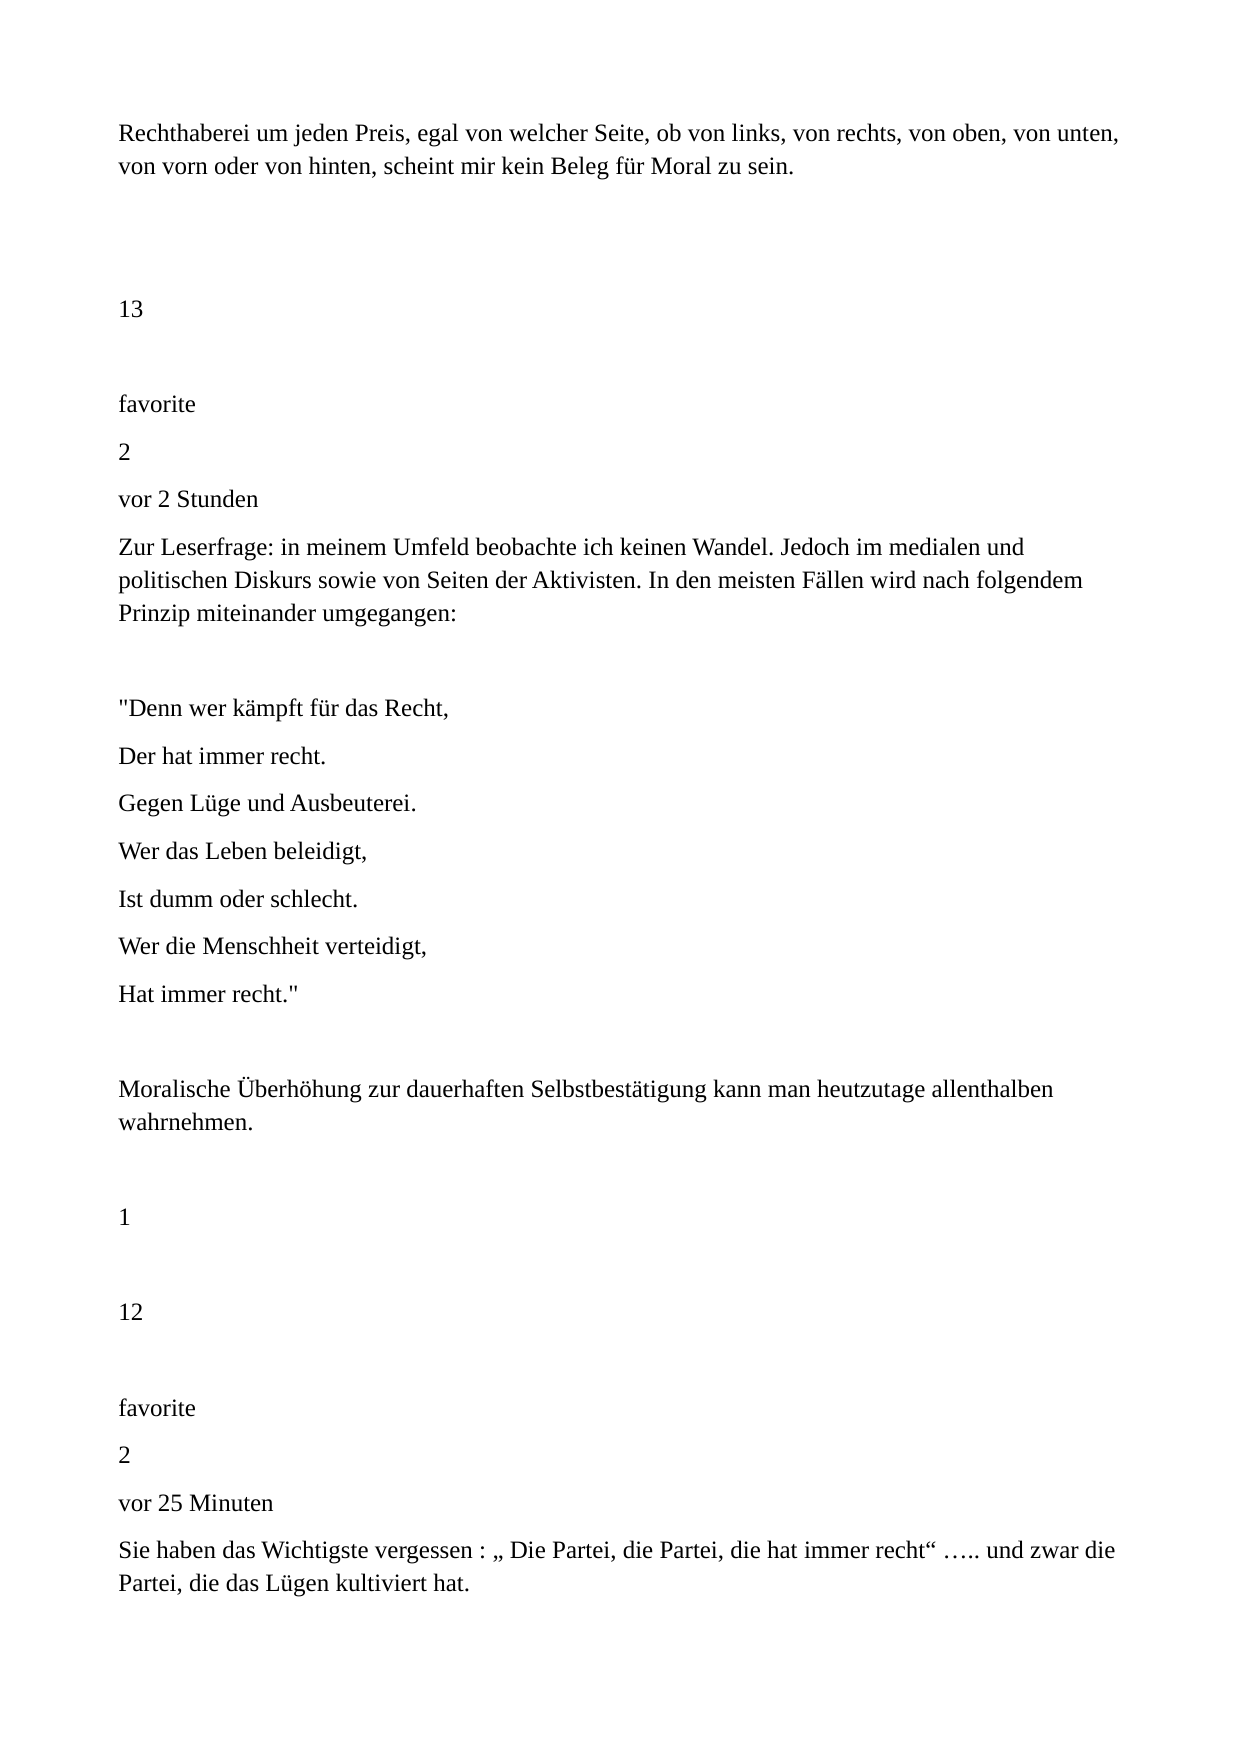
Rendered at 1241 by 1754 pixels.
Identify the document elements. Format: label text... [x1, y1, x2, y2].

text Gegen Lüge und Ausbeuterei. [118, 788, 1122, 817]
text Rechthaberei um jeden Preis, egal von welcher Seite, ob von links, von rechts, von oben, von unten, von vorn oder von hinten, scheint mir kein Beleg für Moral zu sein. [118, 118, 1122, 180]
text 2 [118, 437, 1122, 466]
text Der hat immer recht. [118, 741, 1122, 769]
text "Denn wer kämpft für das Recht, [118, 693, 1122, 722]
text 13 [118, 294, 1122, 323]
text Sie haben das Wichtigste vergessen : „ Die Partei, die Partei, die hat immer recht“ ….. und zwar die Partei, die das Lügen kultiviert hat. [118, 1536, 1122, 1597]
text favorite [118, 389, 1122, 418]
text Wer das Leben beleidigt, [118, 836, 1122, 865]
text Wer die Menschheit verteidigt, [118, 931, 1122, 960]
text vor 2 Stunden [118, 484, 1122, 513]
text favorite [118, 1393, 1122, 1421]
text Zur Leserfrage: in meinem Umfeld beobachte ich keinen Wandel. Jedoch im medialen und politischen Diskurs sowie von Seiten der Aktivisten. In den meisten Fällen wird nach folgendem Prinzip miteinander umgegangen: [118, 532, 1122, 627]
text 12 [118, 1297, 1122, 1326]
text Ist dumm oder schlecht. [118, 884, 1122, 912]
text Moralische Überhöhung zur dauerhaften Selbstbestätigung kann man heutzutage allenthalben wahrnehmen. [118, 1074, 1122, 1136]
text 1 [118, 1202, 1122, 1231]
text 2 [118, 1440, 1122, 1469]
text vor 25 Minuten [118, 1488, 1122, 1517]
text Hat immer recht." [118, 979, 1122, 1008]
